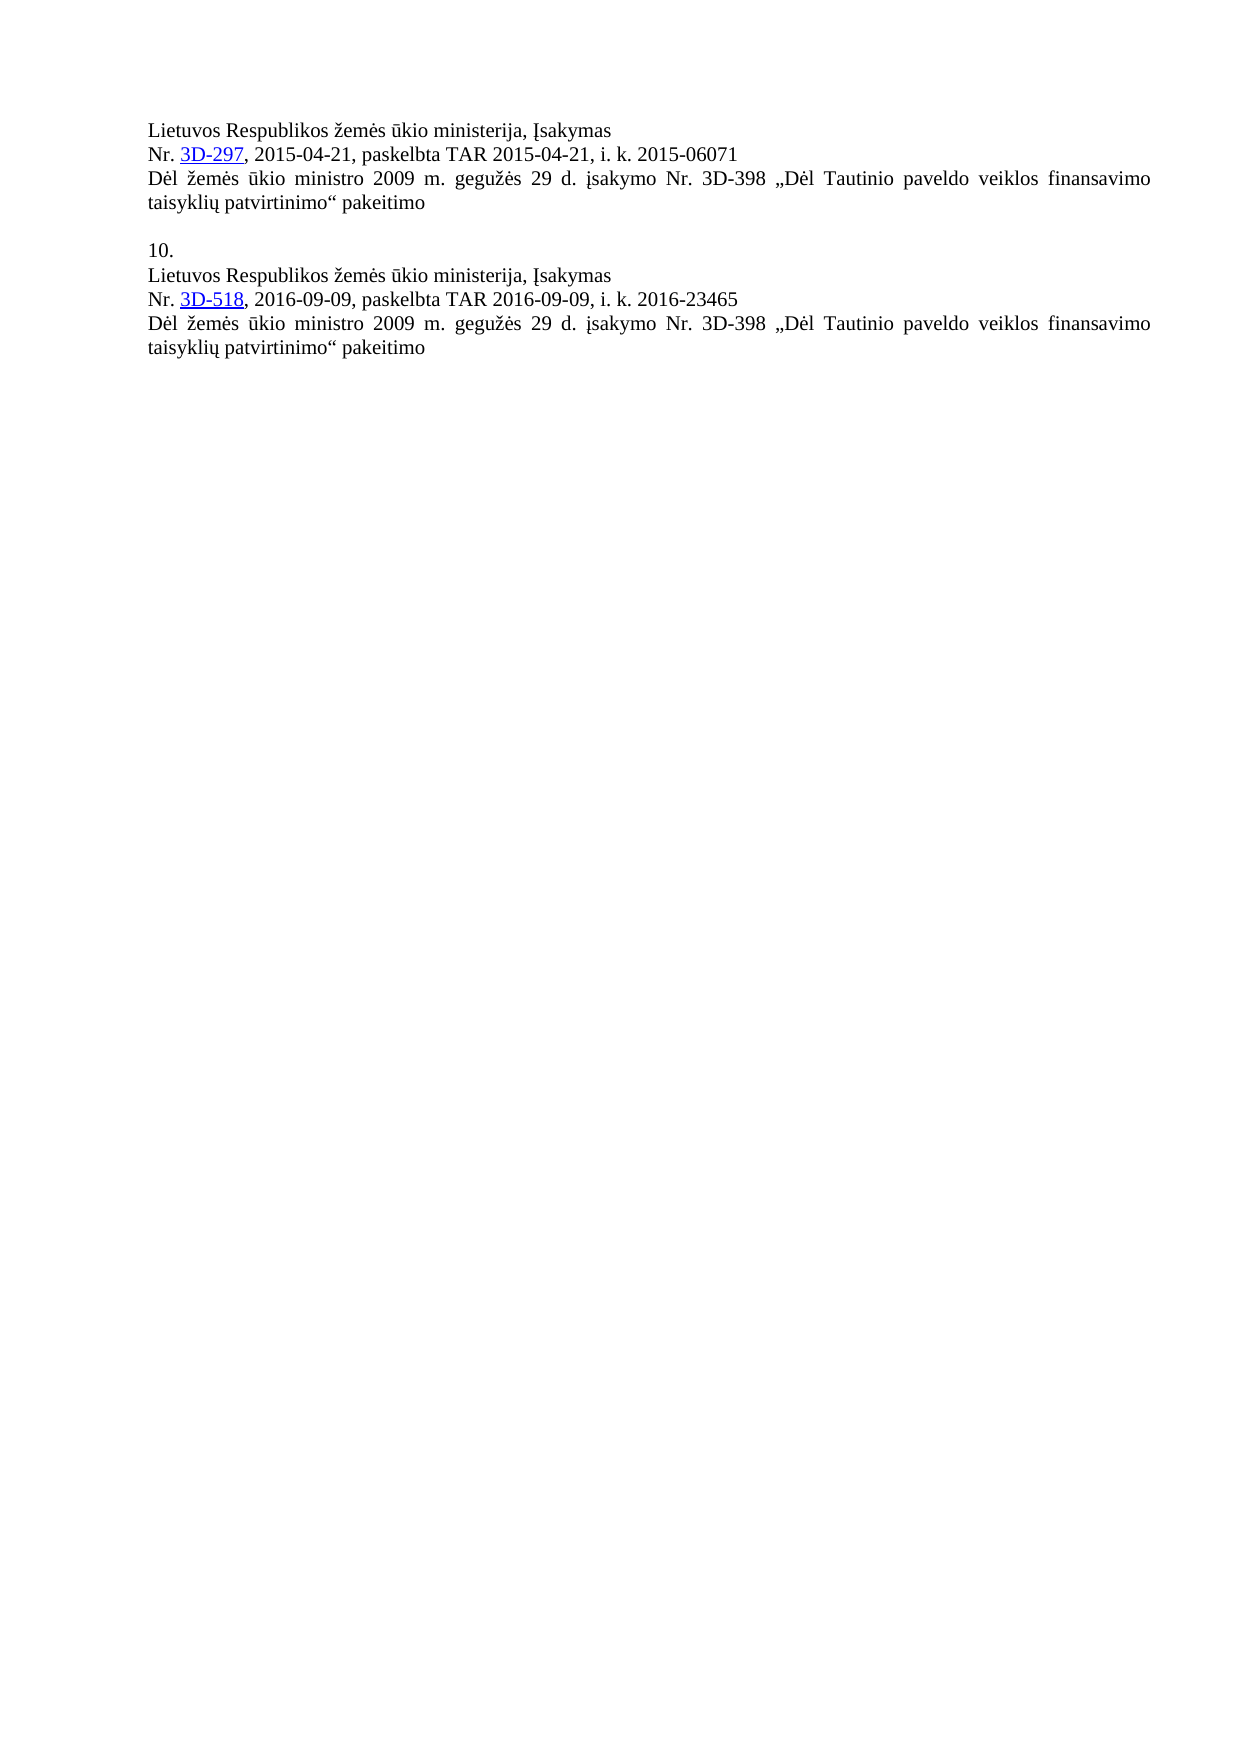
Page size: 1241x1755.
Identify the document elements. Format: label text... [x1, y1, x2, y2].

text Nr. 3D-518, 2016-09-09, paskelbta TAR 2016-09-09, i. k. 2016-23465 [148, 287, 1152, 311]
text Dėl žemės ūkio ministro 2009 m. gegužės 29 d. įsakymo Nr. 3D-398 „Dėl Tautinio paveldo veiklos finansavimo taisyklių patvirtinimo“ pakeitimo [148, 311, 1152, 359]
text Lietuvos Respublikos žemės ūkio ministerija, Įsakymas [148, 262, 1152, 287]
text Nr. 3D-297, 2015-04-21, paskelbta TAR 2015-04-21, i. k. 2015-06071 [148, 142, 1152, 166]
text Lietuvos Respublikos žemės ūkio ministerija, Įsakymas [148, 118, 1152, 142]
text Dėl žemės ūkio ministro 2009 m. gegužės 29 d. įsakymo Nr. 3D-398 „Dėl Tautinio paveldo veiklos finansavimo taisyklių patvirtinimo“ pakeitimo [148, 166, 1152, 214]
text 10. [148, 238, 1152, 262]
